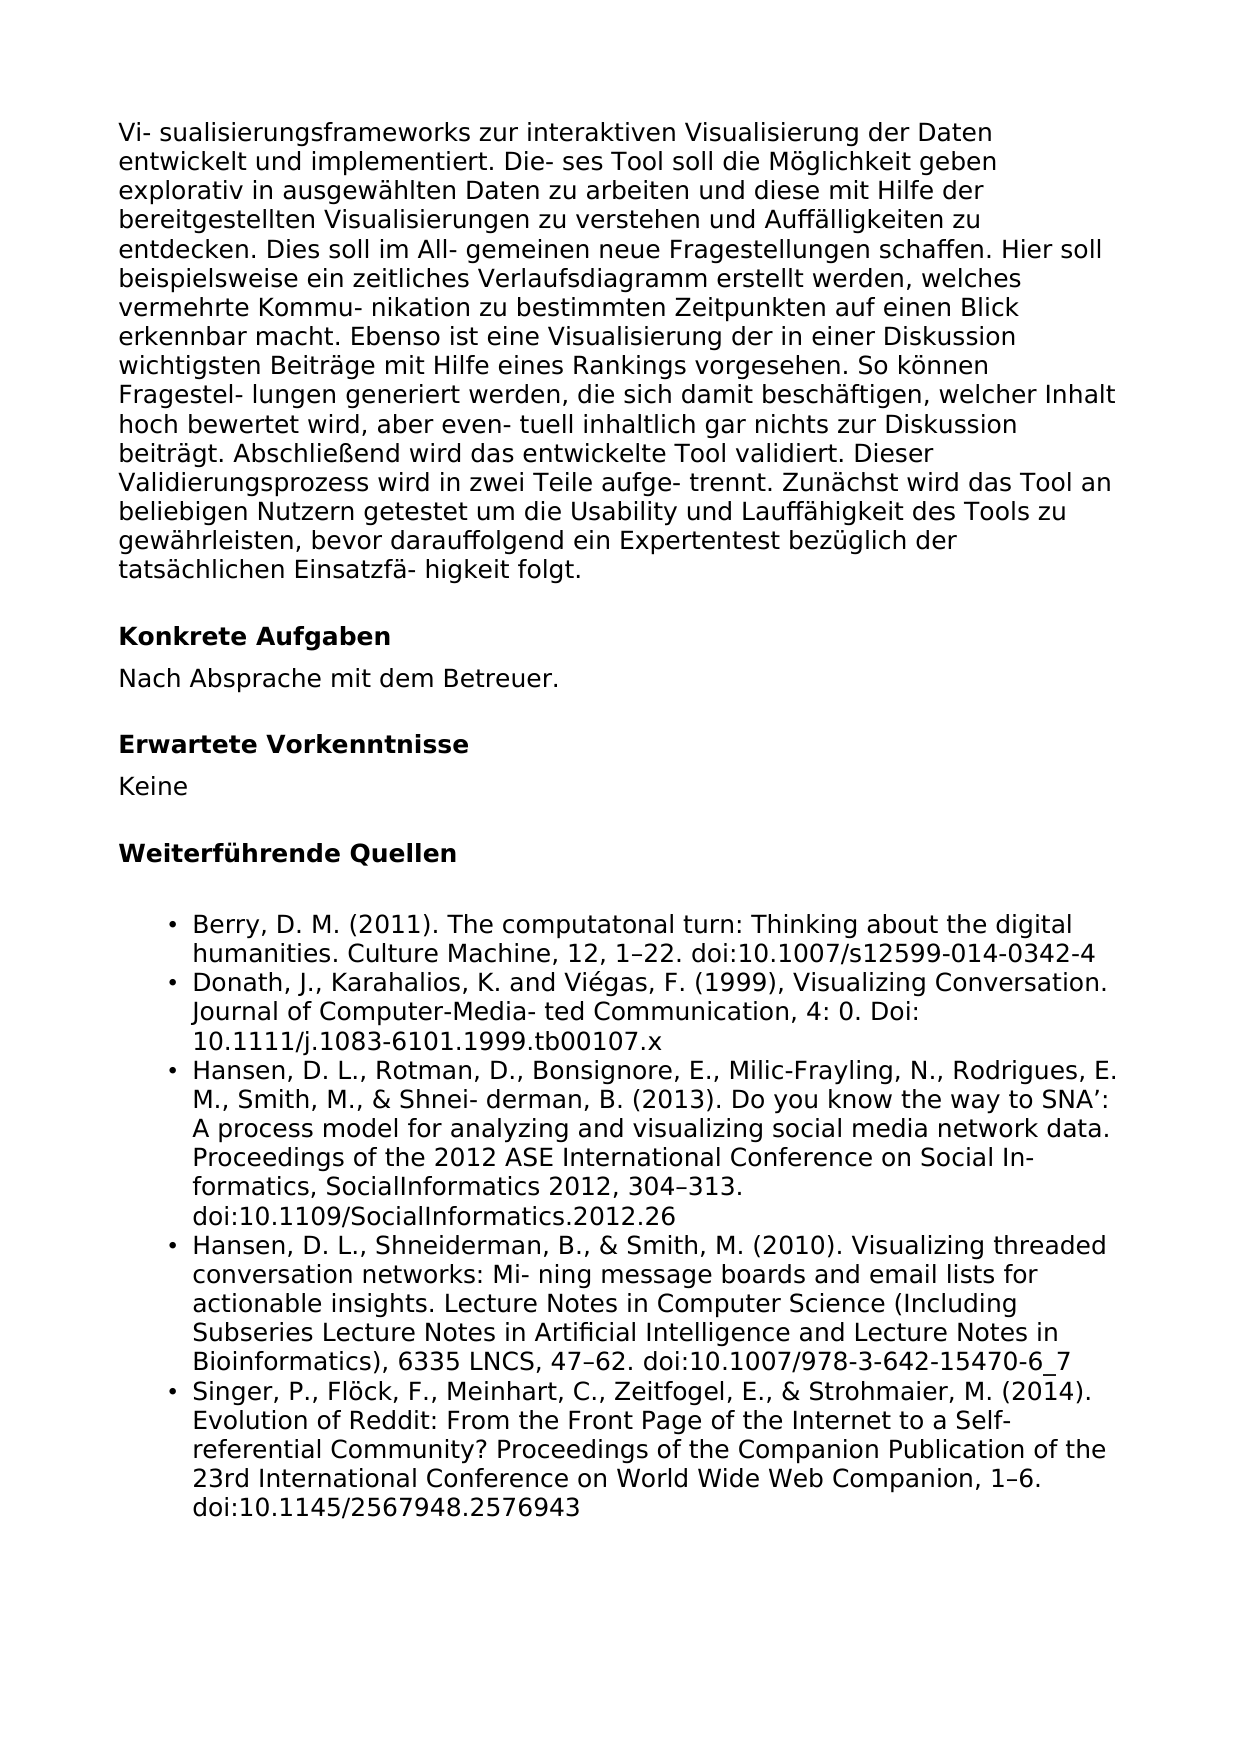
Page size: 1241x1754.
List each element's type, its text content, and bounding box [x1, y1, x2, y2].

text Keine [118, 772, 1122, 801]
subtitle Weiterführende Quellen [118, 839, 1122, 868]
text Vi- sualisierungsframeworks zur interaktiven Visualisierung der Daten entwickelt und implementiert. Die- ses Tool soll die Möglichkeit geben explorativ in ausgewählten Daten zu arbeiten und diese mit Hilfe der bereitgestellten Visualisierungen zu verstehen und Auffälligkeiten zu entdecken. Dies soll im All- gemeinen neue Fragestellungen schaffen. Hier soll beispielsweise ein zeitliches Verlaufsdiagramm erstellt werden, welches vermehrte Kommu- nikation zu bestimmten Zeitpunkten auf einen Blick erkennbar macht. Ebenso ist eine Visualisierung der in einer Diskussion wichtigsten Beiträge mit Hilfe eines Rankings vorgesehen. So können Fragestel- lungen generiert werden, die sich damit beschäftigen, welcher Inhalt hoch bewertet wird, aber even- tuell inhaltlich gar nichts zur Diskussion beiträgt. Abschließend wird das entwickelte Tool validiert. Dieser Validierungsprozess wird in zwei Teile aufge- trennt. Zunächst wird das Tool an beliebigen Nutzern getestet um die Usability und Lauffähigkeit des Tools zu gewährleisten, bevor darauffolgend ein Expertentest bezüglich der tatsächlichen Einsatzfä- higkeit folgt. [118, 118, 1122, 585]
subtitle Konkrete Aufgaben [118, 622, 1122, 651]
list Berry, D. M. (2011). The computatonal turn: Thinking about the digital humanities. Culture Machine, 12, 1–22. doi:10.1007/s12599-014-0342-4 [177, 910, 1122, 968]
list Hansen, D. L., Rotman, D., Bonsignore, E., Milic-Frayling, N., Rodrigues, E. M., Smith, M., & Shnei- derman, B. (2013). Do you know the way to SNA’: A process model for analyzing and visualizing social media network data. Proceedings of the 2012 ASE International Conference on Social In- formatics, SocialInformatics 2012, 304–313. doi:10.1109/SocialInformatics.2012.26 [177, 1056, 1122, 1231]
list Singer, P., Flöck, F., Meinhart, C., Zeitfogel, E., & Strohmaier, M. (2014). Evolution of Reddit: From the Front Page of the Internet to a Self-referential Community? Proceedings of the Companion Publication of the 23rd International Conference on World Wide Web Companion, 1–6. doi:10.1145/2567948.2576943 [177, 1377, 1122, 1523]
list Hansen, D. L., Shneiderman, B., & Smith, M. (2010). Visualizing threaded conversation networks: Mi- ning message boards and email lists for actionable insights. Lecture Notes in Computer Science (Including Subseries Lecture Notes in Artificial Intelligence and Lecture Notes in Bioinformatics), 6335 LNCS, 47–62. doi:10.1007/978-3-642-15470-6_7 [177, 1231, 1122, 1377]
subtitle Erwartete Vorkenntnisse [118, 731, 1122, 760]
list Donath, J., Karahalios, K. and Viégas, F. (1999), Visualizing Conversation. Journal of Computer-Media- ted Communication, 4: 0. Doi: 10.1111/j.1083-6101.1999.tb00107.x [177, 968, 1122, 1056]
text Nach Absprache mit dem Betreuer. [118, 664, 1122, 693]
